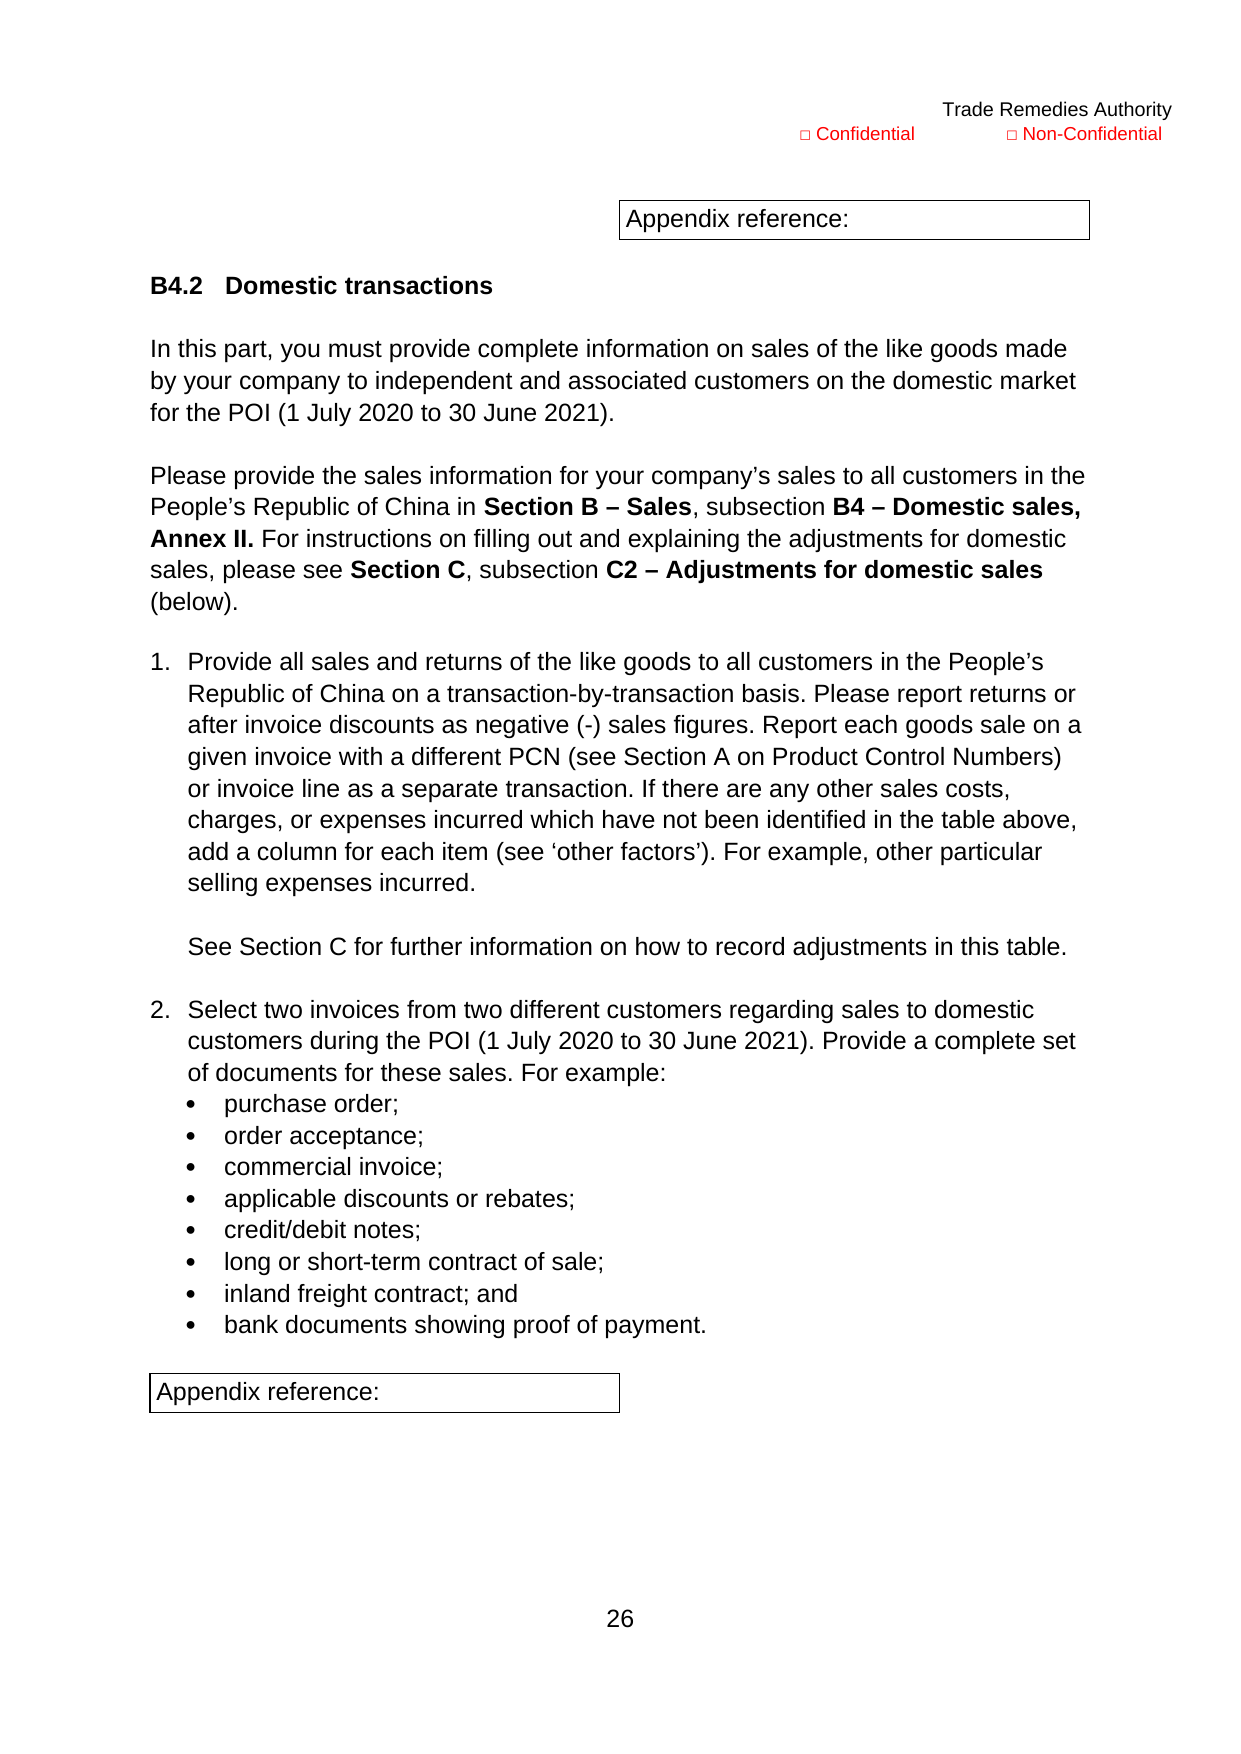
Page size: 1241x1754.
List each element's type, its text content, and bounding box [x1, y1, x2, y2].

text Please provide the sales information for your company’s sales to all customers in the People’s Republic of China in Section B – Sales, subsection B4 – Domestic sales, Annex II. For instructions on filling out and explaining the adjustments for domestic sales, please see Section C, subsection C2 – Adjustments for domestic sales (below). [150, 461, 1090, 616]
table_cell Appendix reference: [620, 201, 1089, 239]
list Provide all sales and returns of the like goods to all customers in the People’s Republic of China on a transaction-by-transaction basis. Please report returns or after invoice discounts as negative (-) sales figures. Report each goods sale on a given invoice with a different PCN (see Section A on Product Control Numbers) or invoice line as a separate transaction. If there are any other sales costs, charges, or expenses incurred which have not been identified in the table above, add a column for each item (see ‘other factors’). For example, other particular selling expenses incurred. [150, 647, 1090, 897]
list commercial invoice; [187, 1152, 1090, 1181]
list order acceptance; [187, 1121, 1090, 1149]
list credit/debit notes; [187, 1216, 1090, 1244]
list See Section C for further information on how to record adjustments in this table. [187, 931, 1090, 960]
list long or short-term contract of sale; [187, 1247, 1090, 1276]
subtitle B4.2 Domestic transactions [150, 271, 1090, 300]
list purchase order; [187, 1089, 1090, 1118]
list inland freight contract; and [187, 1279, 1090, 1307]
table_header Appendix reference: [151, 1374, 619, 1412]
text In this part, you must provide complete information on sales of the like goods made by your company to independent and associated customers on the domestic market for the POI (1 July 2020 to 30 June 2021). [150, 334, 1090, 426]
list applicable discounts or rebates; [187, 1184, 1090, 1213]
list bank documents showing proof of payment. [187, 1310, 1090, 1339]
list Select two invoices from two different customers regarding sales to domestic customers during the POI (1 July 2020 to 30 June 2021). Provide a complete set of documents for these sales. For example: [150, 994, 1090, 1086]
table_cell [150, 201, 619, 239]
